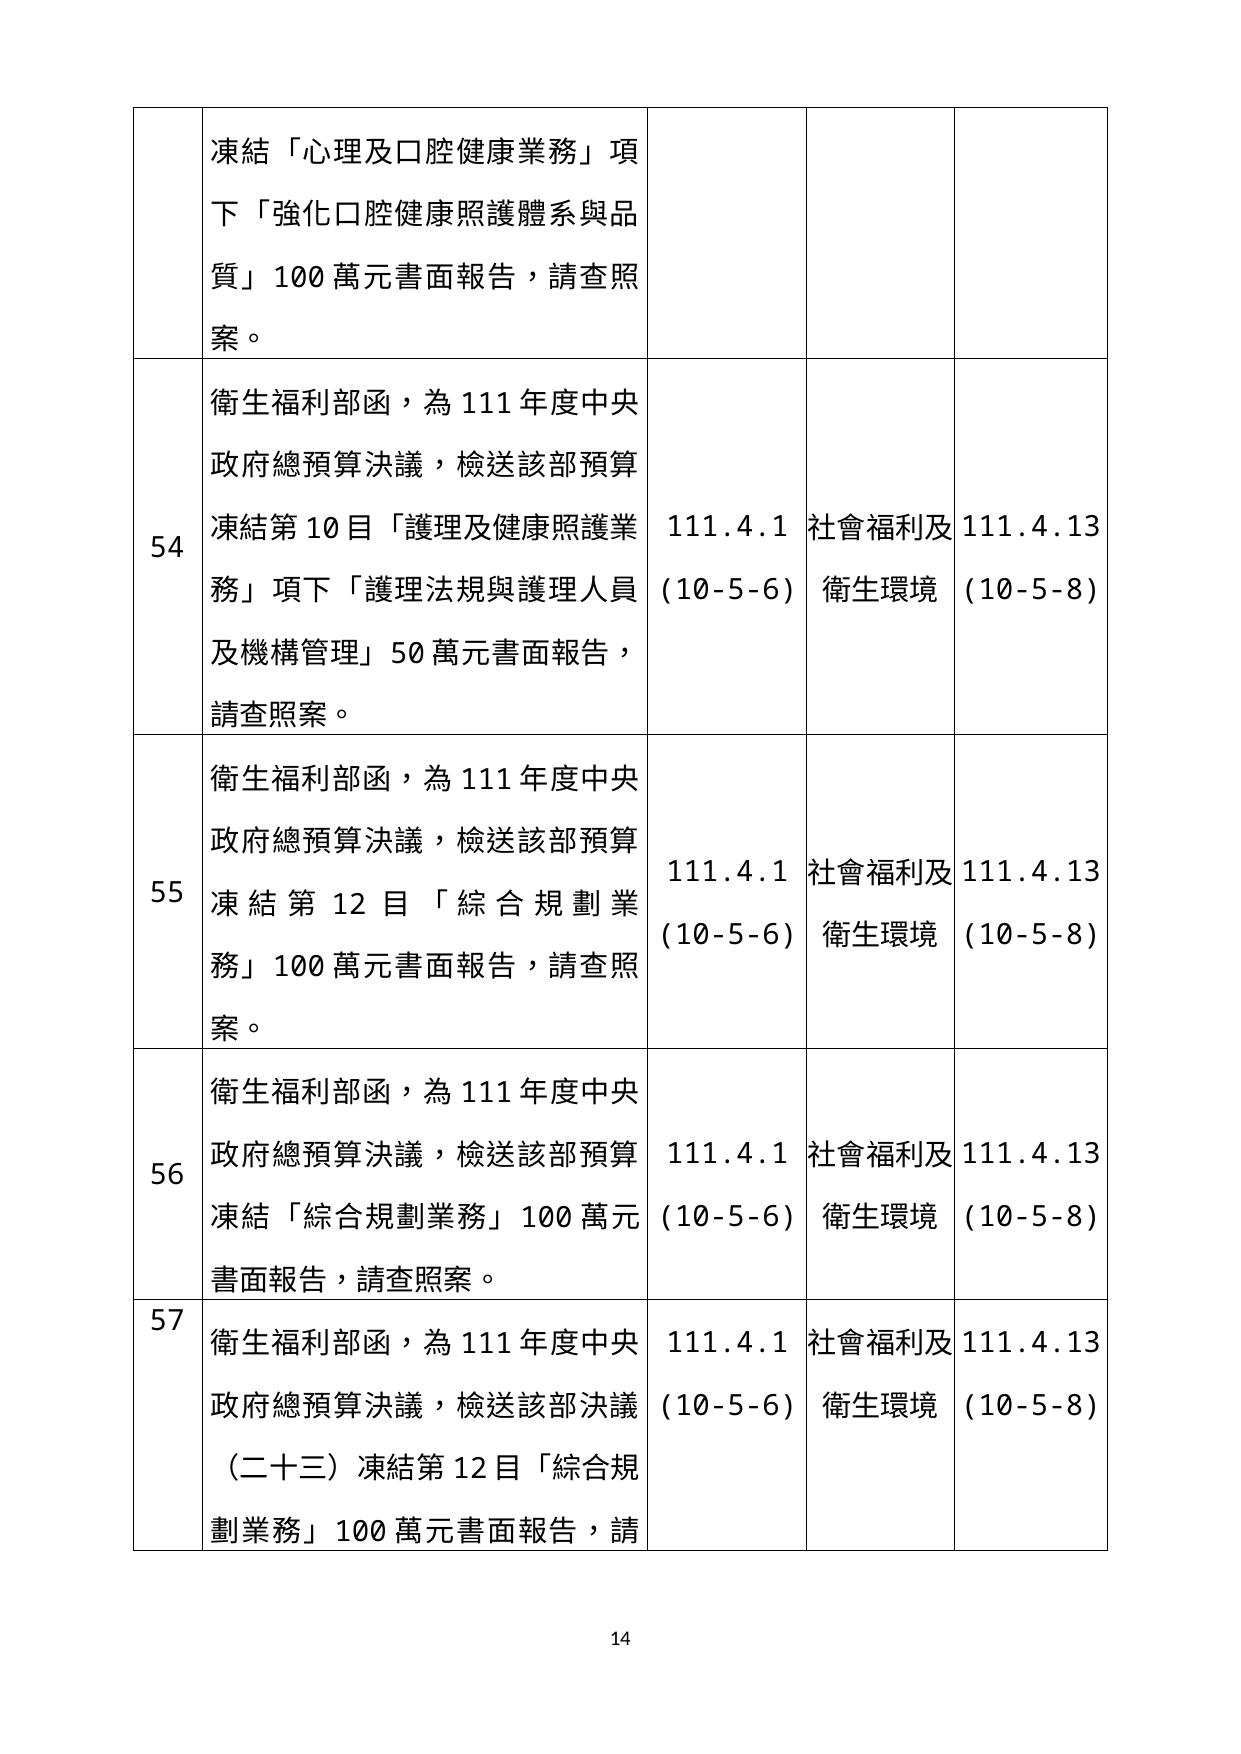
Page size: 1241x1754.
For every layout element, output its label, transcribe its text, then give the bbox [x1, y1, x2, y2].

table_cell [134, 735, 202, 1047]
table_cell 衛生福利部函，為111年度中央政府總預算決議，檢送該部預算凍結「綜合規劃業務」100萬元書面報告，請查照案。 [203, 1049, 647, 1298]
table_cell [134, 359, 202, 734]
table_cell 衛生福利部函，為111年度中央政府總預算決議，檢送該部預算凍結第10目「護理及健康照護業務」項下「護理法規與護理人員及機構管理」50萬元書面報告，請查照案。 [203, 359, 647, 734]
table_cell 社會福利及衛生環境 [807, 1300, 954, 1549]
table_cell 111.4.13 (10-5-8) [955, 1049, 1107, 1298]
table_cell [955, 108, 1107, 358]
table_cell 衛生福利部函，為111年度中央政府總預算決議，檢送該部預算凍結第12目「綜合規劃業務」100萬元書面報告，請查照案。 [203, 735, 647, 1047]
table_cell 凍結「心理及口腔健康業務」項下「強化口腔健康照護體系與品質」100萬元書面報告，請查照案。 [203, 108, 647, 358]
table_cell 111.4.13 (10-5-8) [955, 1300, 1107, 1549]
table_cell 111.4.1 (10-5-6) [648, 359, 806, 734]
table_cell [134, 108, 202, 358]
table_cell 111.4.1 (10-5-6) [648, 735, 806, 1047]
table_cell 社會福利及衛生環境 [807, 735, 954, 1047]
table_cell [134, 1049, 202, 1298]
table_cell 社會福利及衛生環境 [807, 359, 954, 734]
table_cell 111.4.13 (10-5-8) [955, 359, 1107, 734]
table_cell 111.4.1 (10-5-6) [648, 1300, 806, 1549]
table_cell 111.4.1 (10-5-6) [648, 1049, 806, 1298]
table_cell 111.4.13 (10-5-8) [955, 735, 1107, 1047]
table_cell [807, 108, 954, 358]
table_cell [134, 1300, 202, 1549]
table_cell 衛生福利部函，為111年度中央政府總預算決議，檢送該部決議（二十三）凍結第12目「綜合規劃業務」100萬元書面報告，請 [203, 1300, 647, 1549]
table_cell 社會福利及衛生環境 [807, 1049, 954, 1298]
table_cell [648, 108, 806, 358]
